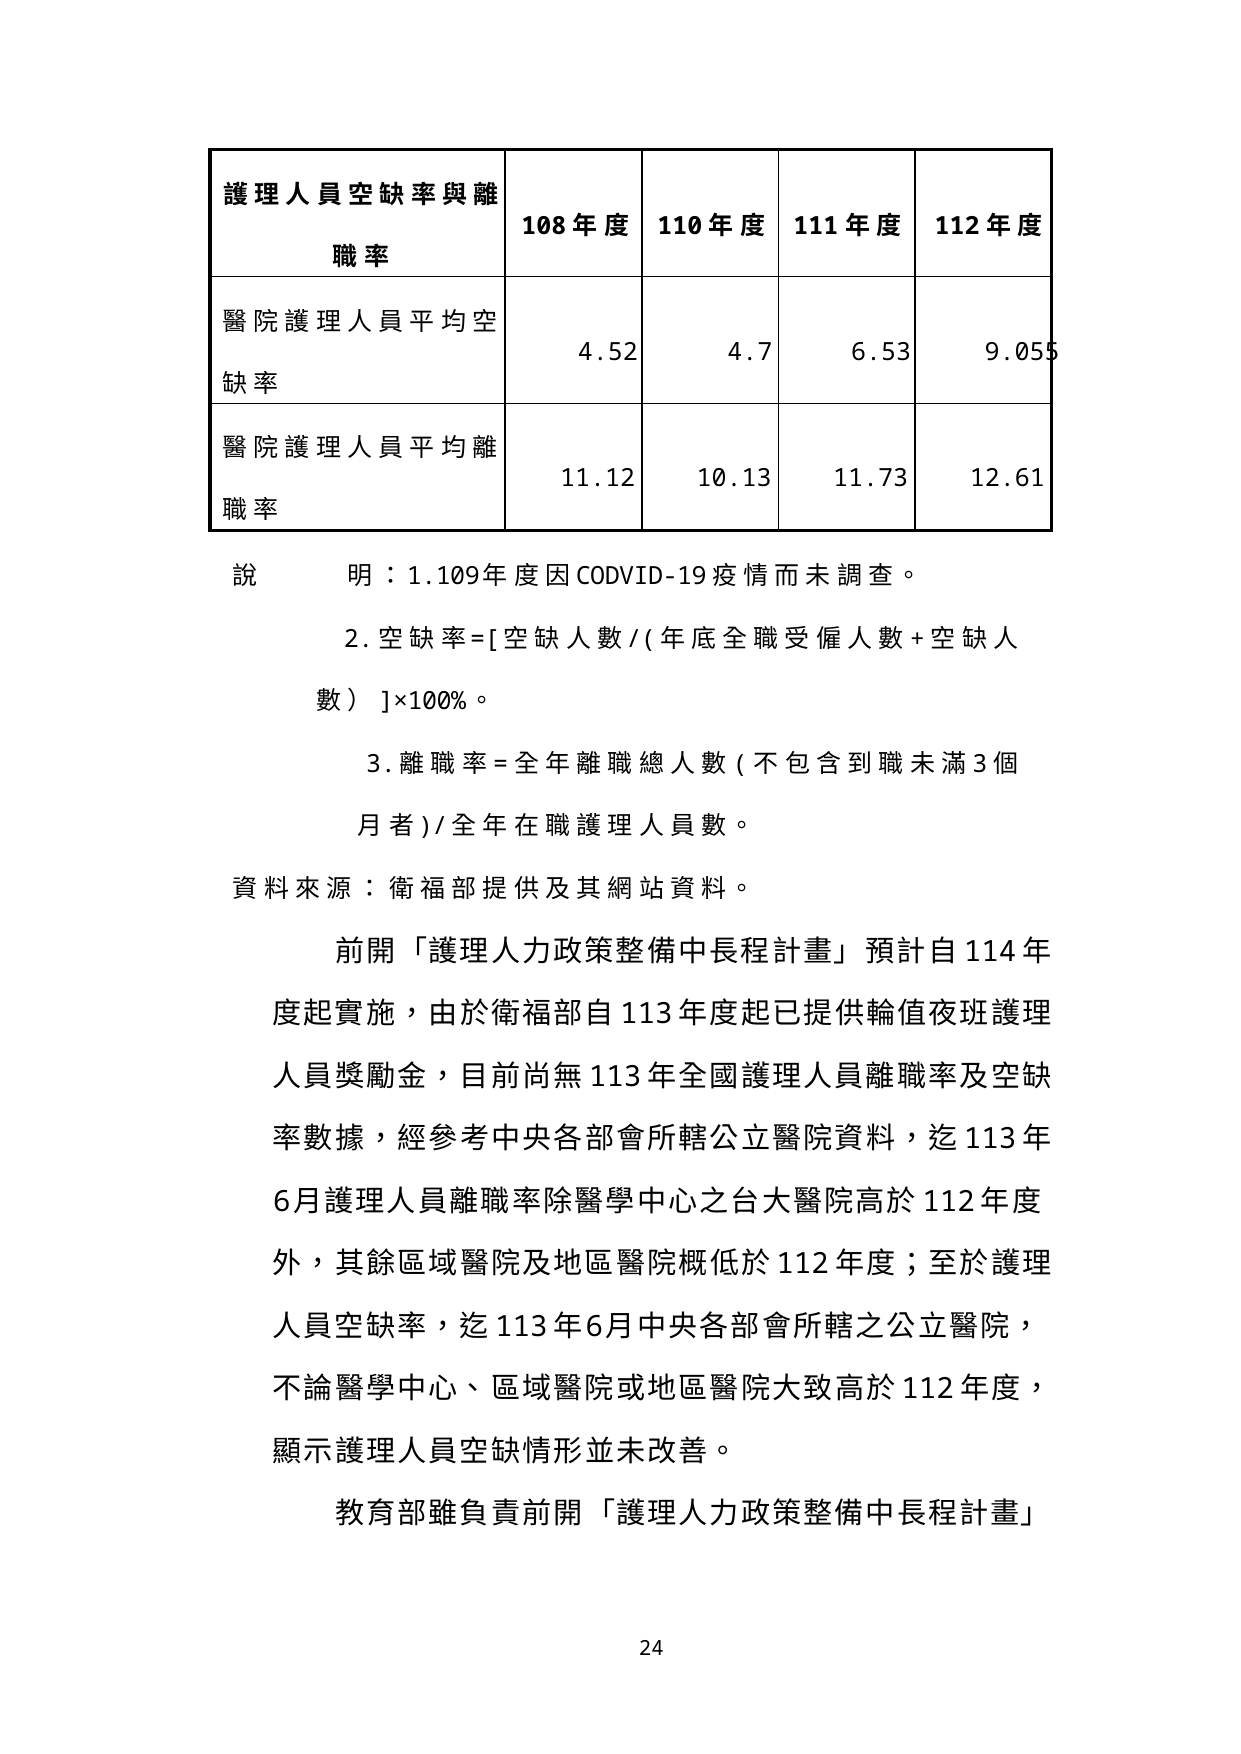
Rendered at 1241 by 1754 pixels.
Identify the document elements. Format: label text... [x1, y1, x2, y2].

table_header 110年度 [643, 151, 778, 276]
table_cell 醫院護理人員平均空缺率 [212, 277, 504, 402]
table_cell 4.7 [643, 277, 778, 402]
table_cell 6.53 [779, 277, 914, 402]
table_header 護理人員空缺率與離職率 [212, 151, 504, 276]
text 3.離職率=全年離職總人數(不包含到職未滿3個月者)/全年在職護理人員數。 [177, 719, 1048, 844]
text 說 明：1.109年度因CODVID-19疫情而未調查。 [177, 532, 1063, 594]
text 教育部雖負責前開「護理人力政策整備中長程計畫」 [266, 1469, 1063, 1532]
table_cell 醫院護理人員平均離職率 [212, 404, 504, 529]
text 前開「護理人力政策整備中長程計畫」預計自114年度起實施，由於衛福部自113年度起已提供輪值夜班護理人員獎勵金，目前尚無113年全國護理人員離職率及空缺率數據，經參考中央各部會所轄公立醫院資料，迄113年6月護理人員離職率除醫學中心之台大醫院高於112年度外，其餘區域醫院及地區醫院概低於112年度；至於護理人員空缺率，迄113年6月中央各部會所轄之公立醫院，不論醫學中心、區域醫院或地區醫院大致高於112年度，顯示護理人員空缺情形並未改善。 [266, 907, 1063, 1469]
table_header 111年度 [779, 151, 914, 276]
text 2.空缺率=[空缺人數/(年底全職受僱人數+空缺人數）]×100%。 [303, 594, 1033, 719]
table_header 108年度 [506, 151, 641, 276]
table_cell 9.055 [916, 277, 1050, 402]
table_cell 11.73 [779, 404, 914, 529]
table_cell 11.12 [506, 404, 641, 529]
text 資料來源：衛福部提供及其網站資料。 [177, 844, 1033, 907]
table_cell 4.52 [506, 277, 641, 402]
table_cell 12.61 [916, 404, 1050, 529]
table_header 112年度 [916, 151, 1050, 276]
table_cell 10.13 [643, 404, 778, 529]
